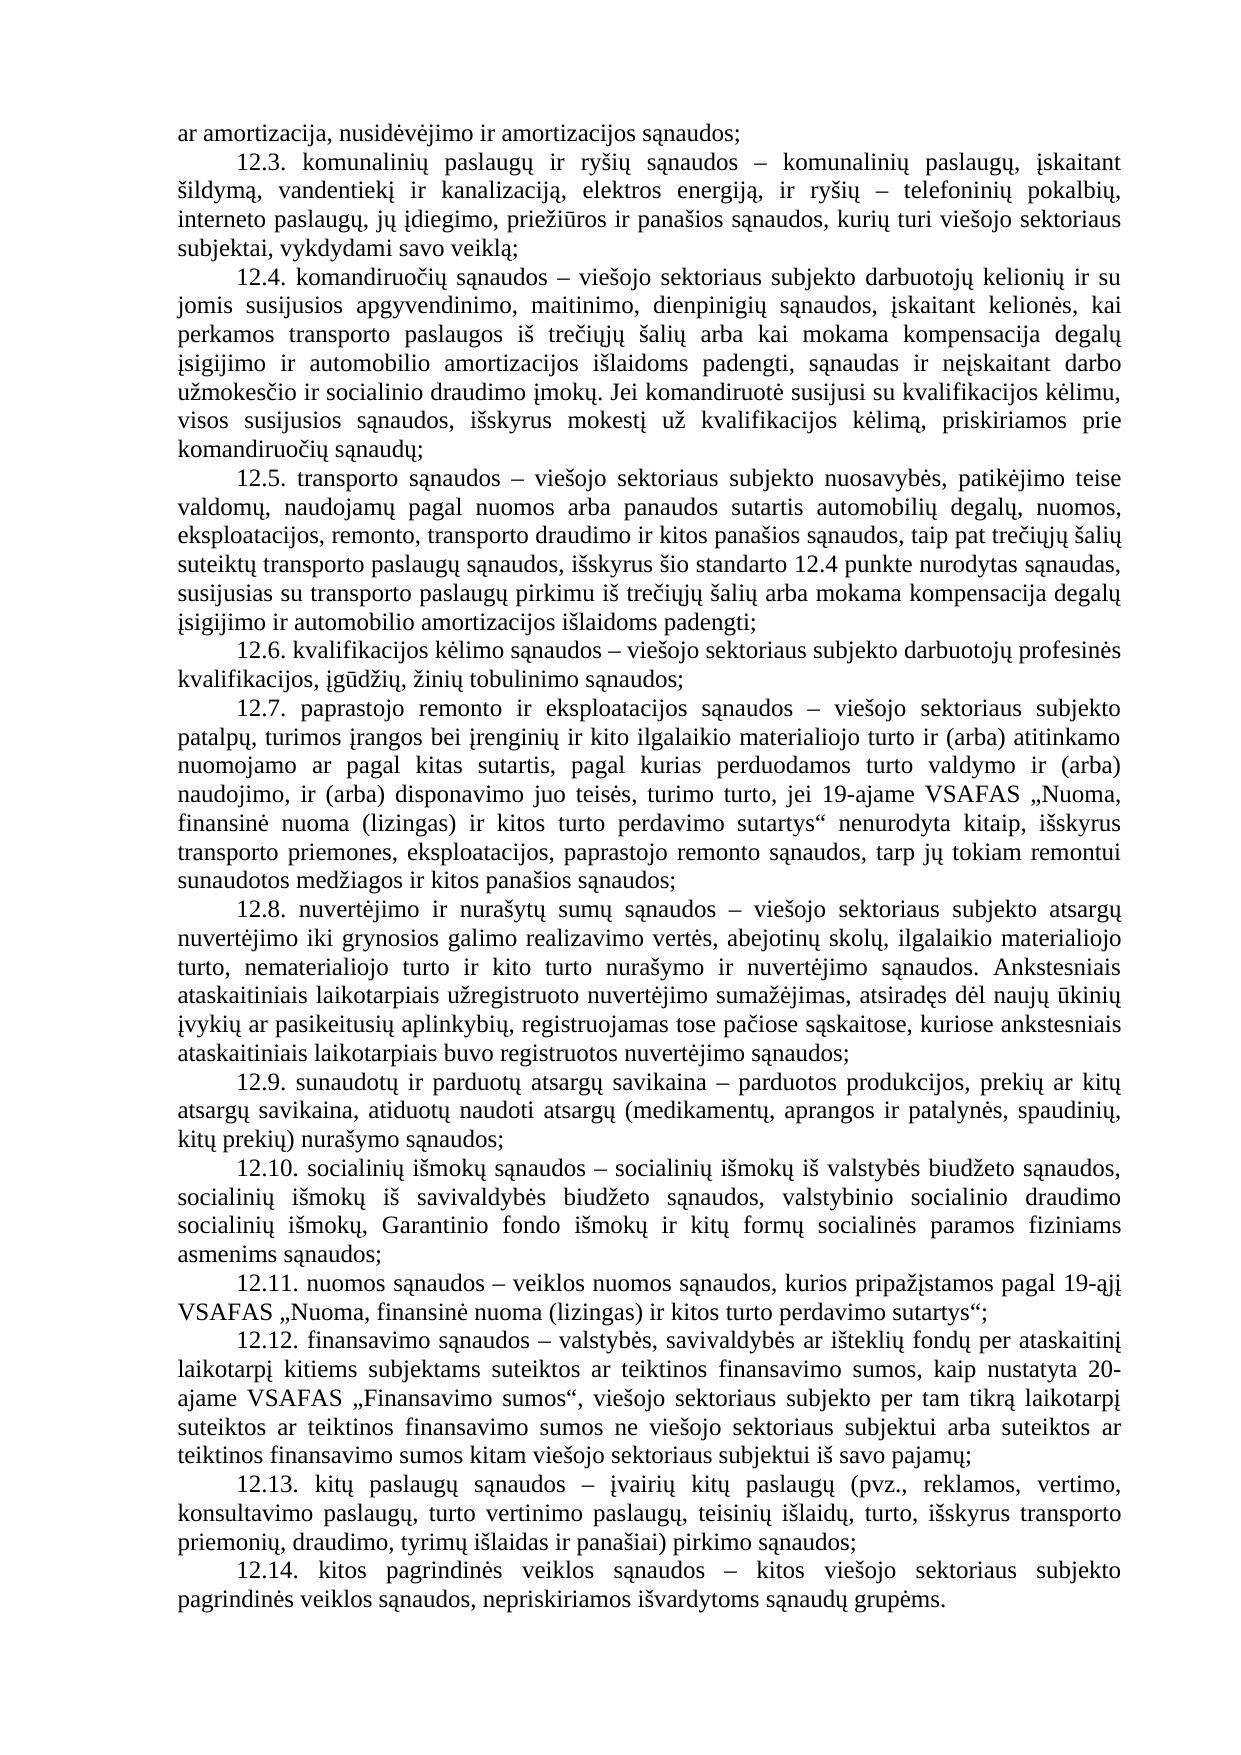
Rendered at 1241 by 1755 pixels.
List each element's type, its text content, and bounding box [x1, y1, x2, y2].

text 12.7. paprastojo remonto ir eksploatacijos sąnaudos – viešojo sektoriaus subjekto patalpų, turimos įrangos bei įrenginių ir kito ilgalaikio materialiojo turto ir (arba) atitinkamo nuomojamo ar pagal kitas sutartis, pagal kurias perduodamos turto valdymo ir (arba) naudojimo, ir (arba) disponavimo juo teisės, turimo turto, jei 19-ajame VSAFAS „Nuoma, finansinė nuoma (lizingas) ir kitos turto perdavimo sutartys“ nenurodyta kitaip, išskyrus transporto priemones, eksploatacijos, paprastojo remonto sąnaudos, tarp jų tokiam remontui sunaudotos medžiagos ir kitos panašios sąnaudos; [177, 693, 1122, 894]
text 12.13. kitų paslaugų sąnaudos – įvairių kitų paslaugų (pvz., reklamos, vertimo, konsultavimo paslaugų, turto vertinimo paslaugų, teisinių išlaidų, turto, išskyrus transporto priemonių, draudimo, tyrimų išlaidas ir panašiai) pirkimo sąnaudos; [177, 1469, 1122, 1556]
text 12.3. komunalinių paslaugų ir ryšių sąnaudos – komunalinių paslaugų, įskaitant šildymą, vandentiekį ir kanalizaciją, elektros energiją, ir ryšių – telefoninių pokalbių, interneto paslaugų, jų įdiegimo, priežiūros ir panašios sąnaudos, kurių turi viešojo sektoriaus subjektai, vykdydami savo veiklą; [177, 147, 1122, 262]
text 12.6. kvalifikacijos kėlimo sąnaudos – viešojo sektoriaus subjekto darbuotojų profesinės kvalifikacijos, įgūdžių, žinių tobulinimo sąnaudos; [177, 636, 1122, 693]
text ar amortizacija, nusidėvėjimo ir amortizacijos sąnaudos; [177, 118, 1122, 147]
text 12.4. komandiruočių sąnaudos – viešojo sektoriaus subjekto darbuotojų kelionių ir su jomis susijusios apgyvendinimo, maitinimo, dienpinigių sąnaudos, įskaitant kelionės, kai perkamos transporto paslaugos iš trečiųjų šalių arba kai mokama kompensacija degalų įsigijimo ir automobilio amortizacijos išlaidoms padengti, sąnaudas ir neįskaitant darbo užmokesčio ir socialinio draudimo įmokų. Jei komandiruotė susijusi su kvalifikacijos kėlimu, visos susijusios sąnaudos, išskyrus mokestį už kvalifikacijos kėlimą, priskiriamos prie komandiruočių sąnaudų; [177, 262, 1122, 463]
text 12.11. nuomos sąnaudos – veiklos nuomos sąnaudos, kurios pripažįstamos pagal 19-ąjį VSAFAS „Nuoma, finansinė nuoma (lizingas) ir kitos turto perdavimo sutartys“; [177, 1268, 1122, 1326]
text 12.5. transporto sąnaudos – viešojo sektoriaus subjekto nuosavybės, patikėjimo teise valdomų, naudojamų pagal nuomos arba panaudos sutartis automobilių degalų, nuomos, eksploatacijos, remonto, transporto draudimo ir kitos panašios sąnaudos, taip pat trečiųjų šalių suteiktų transporto paslaugų sąnaudos, išskyrus šio standarto 12.4 punkte nurodytas sąnaudas, susijusias su transporto paslaugų pirkimu iš trečiųjų šalių arba mokama kompensacija degalų įsigijimo ir automobilio amortizacijos išlaidoms padengti; [177, 463, 1122, 636]
text 12.9. sunaudotų ir parduotų atsargų savikaina – parduotos produkcijos, prekių ar kitų atsargų savikaina, atiduotų naudoti atsargų (medikamentų, aprangos ir patalynės, spaudinių, kitų prekių) nurašymo sąnaudos; [177, 1067, 1122, 1153]
text 12.12. finansavimo sąnaudos – valstybės, savivaldybės ar išteklių fondų per ataskaitinį laikotarpį kitiems subjektams suteiktos ar teiktinos finansavimo sumos, kaip nustatyta 20-ajame VSAFAS „Finansavimo sumos“, viešojo sektoriaus subjekto per tam tikrą laikotarpį suteiktos ar teiktinos finansavimo sumos ne viešojo sektoriaus subjektui arba suteiktos ar teiktinos finansavimo sumos kitam viešojo sektoriaus subjektui iš savo pajamų; [177, 1326, 1122, 1469]
text 12.10. socialinių išmokų sąnaudos – socialinių išmokų iš valstybės biudžeto sąnaudos, socialinių išmokų iš savivaldybės biudžeto sąnaudos, valstybinio socialinio draudimo socialinių išmokų, Garantinio fondo išmokų ir kitų formų socialinės paramos fiziniams asmenims sąnaudos; [177, 1153, 1122, 1268]
text 12.8. nuvertėjimo ir nurašytų sumų sąnaudos – viešojo sektoriaus subjekto atsargų nuvertėjimo iki grynosios galimo realizavimo vertės, abejotinų skolų, ilgalaikio materialiojo turto, nematerialiojo turto ir kito turto nurašymo ir nuvertėjimo sąnaudos. Ankstesniais ataskaitiniais laikotarpiais užregistruoto nuvertėjimo sumažėjimas, atsiradęs dėl naujų ūkinių įvykių ar pasikeitusių aplinkybių, registruojamas tose pačiose sąskaitose, kuriose ankstesniais ataskaitiniais laikotarpiais buvo registruotos nuvertėjimo sąnaudos; [177, 894, 1122, 1067]
text 12.14. kitos pagrindinės veiklos sąnaudos – kitos viešojo sektoriaus subjekto pagrindinės veiklos sąnaudos, nepriskiriamos išvardytoms sąnaudų grupėms. [177, 1556, 1122, 1613]
